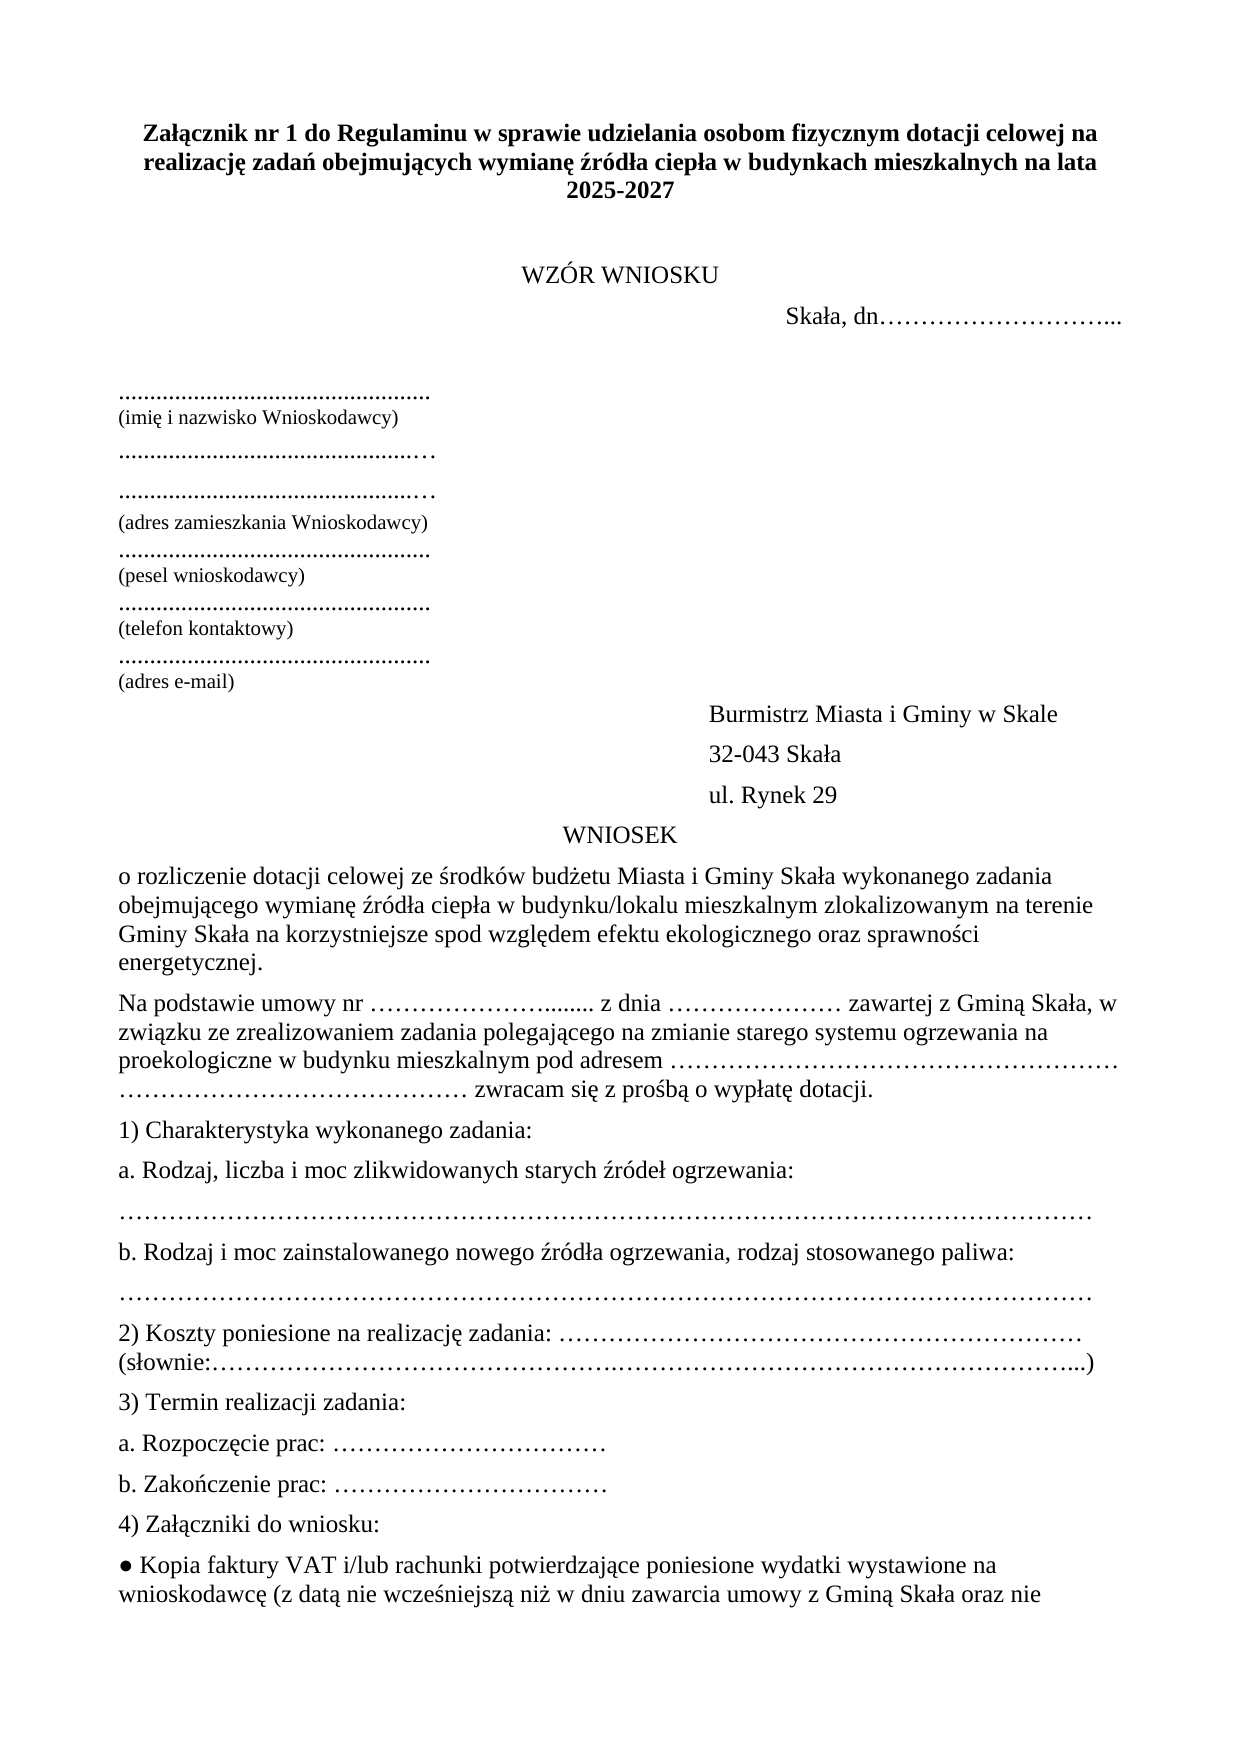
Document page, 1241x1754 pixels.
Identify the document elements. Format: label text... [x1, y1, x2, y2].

text .................................................. [118, 587, 1122, 616]
text (pesel wnioskodawcy) [118, 563, 1122, 587]
text (adres e-mail) [118, 669, 1122, 693]
text a. Rozpoczęcie prac: …………………………… [118, 1428, 1122, 1457]
text Skała, dn………………………... [118, 301, 1122, 330]
text (adres zamieszkania Wnioskodawcy) [118, 510, 1122, 534]
text Na podstawie umowy nr …………………........ z dnia ………………… zawartej z Gminą Skała, w związku ze zrealizowaniem zadania polegającego na zmianie starego systemu ogrzewania na proekologiczne w budynku mieszkalnym pod adresem ……………………………………………… …………………………………… zwracam się z prośbą o wypłatę dotacji. [118, 988, 1122, 1103]
text b. Rodzaj i moc zainstalowanego nowego źródła ogrzewania, rodzaj stosowanego paliwa: [118, 1237, 1122, 1266]
text o rozliczenie dotacji celowej ze środków budżetu Miasta i Gminy Skała wykonanego zadania obejmującego wymianę źródła ciepła w budynku/lokalu mieszkalnym zlokalizowanym na terenie Gminy Skała na korzystniejsze spod względem efektu ekologicznego oraz sprawności energetycznej. [118, 861, 1122, 976]
text ...............................................… [118, 476, 1122, 504]
text 3) Termin realizacji zadania: [118, 1387, 1122, 1416]
text 4) Załączniki do wniosku: [118, 1509, 1122, 1538]
text .................................................. [118, 534, 1122, 563]
text 2) Koszty poniesione na realizację zadania: ……………………………………………………… (słownie:………………………………………….………………………………………………...) [118, 1318, 1122, 1376]
text ……………………………………………………………………………………………………… [118, 1196, 1122, 1225]
text .................................................. [118, 640, 1122, 669]
text a. Rodzaj, liczba i moc zlikwidowanych starych źródeł ogrzewania: [118, 1156, 1122, 1184]
text ...............................................… [118, 435, 1122, 464]
text (telefon kontaktowy) [118, 616, 1122, 640]
text Załącznik nr 1 do Regulaminu w sprawie udzielania osobom fizycznym dotacji celowej na realizację zadań obejmujących wymianę źródła ciepła w budynkach mieszkalnych na lata 2025-2027 [118, 118, 1122, 204]
text ● Kopia faktury VAT i/lub rachunki potwierdzające poniesione wydatki wystawione na wnioskodawcę (z datą nie wcześniejszą niż w dniu zawarcia umowy z Gminą Skała oraz nie [118, 1550, 1122, 1607]
text WNIOSEK [118, 821, 1122, 849]
text b. Zakończenie prac: …………………………… [118, 1469, 1122, 1497]
text 32-043 Skała [118, 739, 1122, 768]
text WZÓR WNIOSKU [118, 260, 1122, 289]
text (imię i nazwisko Wnioskodawcy) [118, 405, 1122, 429]
text ……………………………………………………………………………………………………… [118, 1277, 1122, 1306]
text ul. Rynek 29 [118, 780, 1122, 809]
text Burmistrz Miasta i Gminy w Skale [118, 699, 1122, 727]
text 1) Charakterystyka wykonanego zadania: [118, 1115, 1122, 1144]
text .................................................. [118, 376, 1122, 405]
